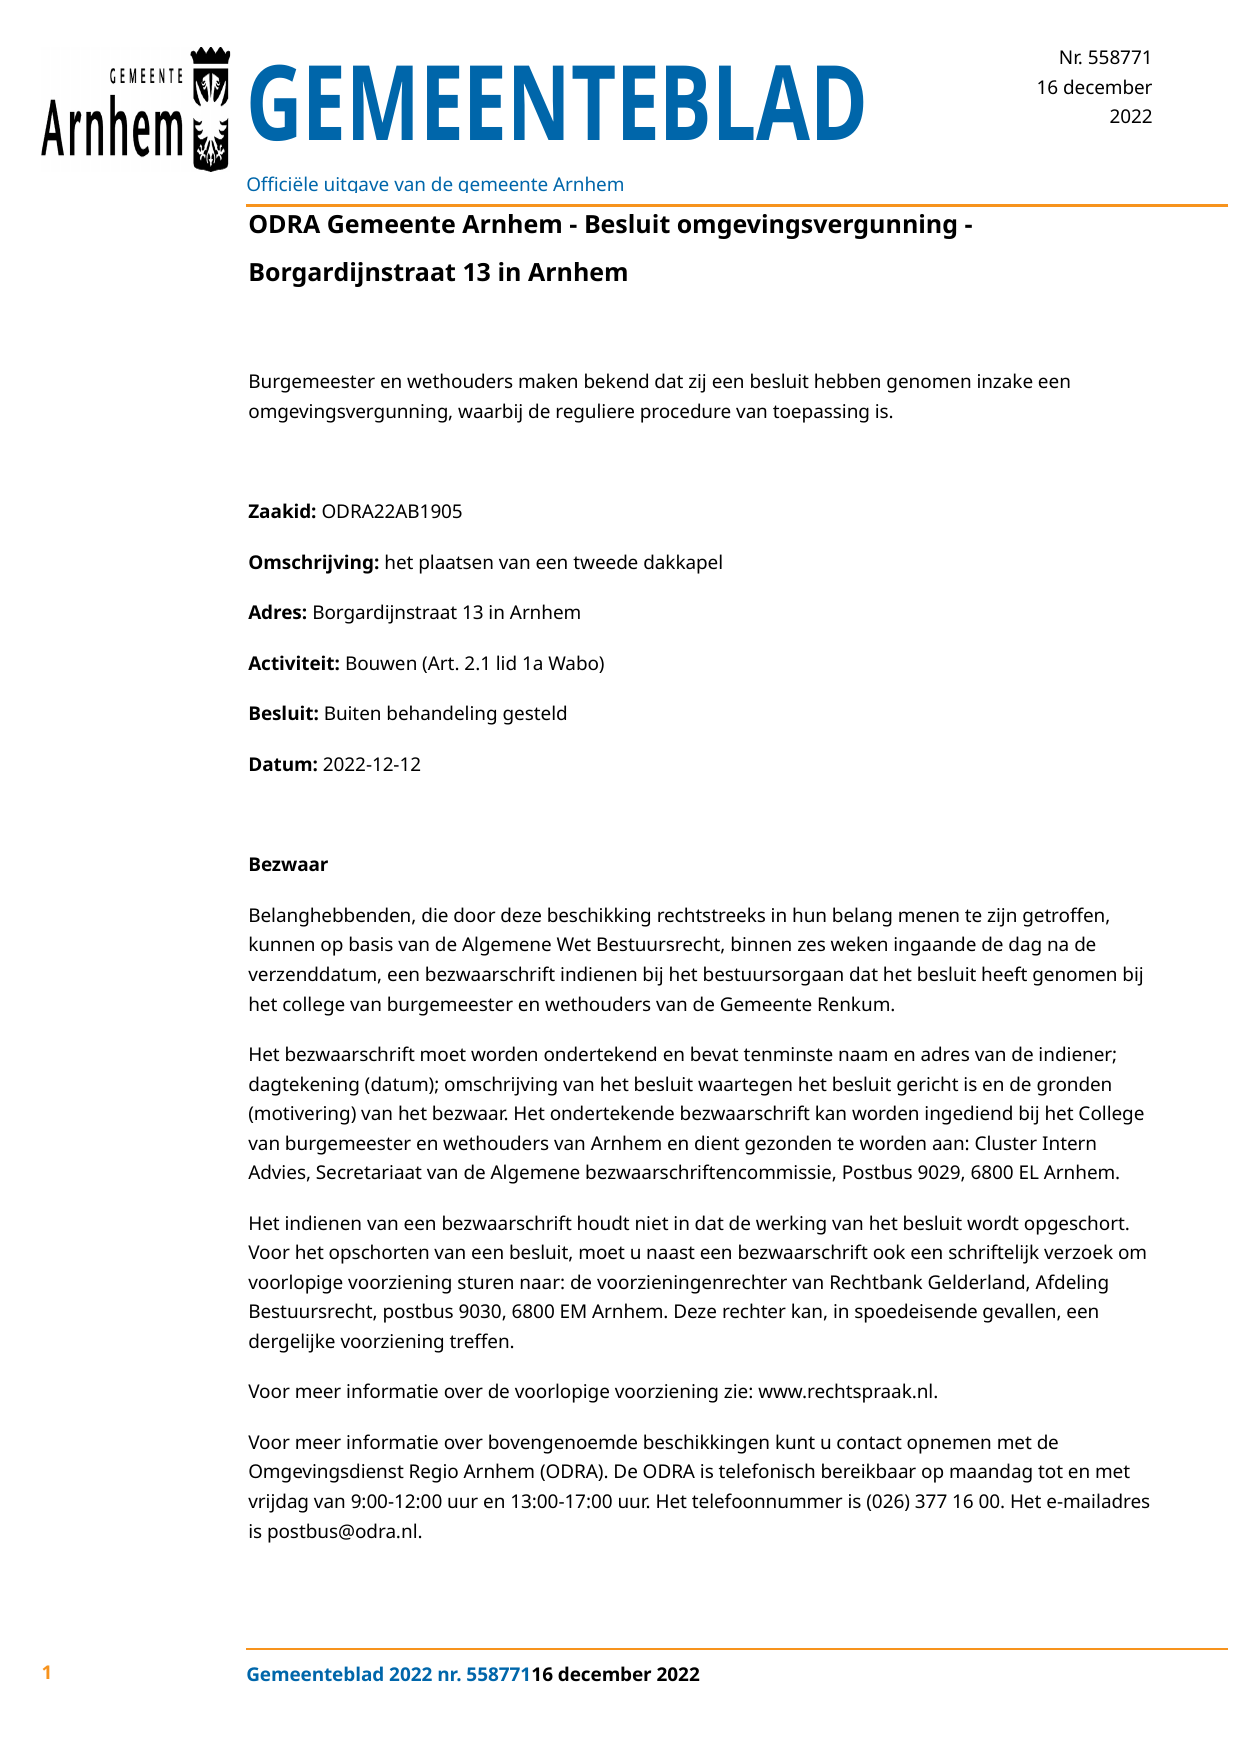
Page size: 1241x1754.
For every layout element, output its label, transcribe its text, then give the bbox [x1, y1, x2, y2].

text ODRA Gemeente Arnhem - Besluit omgevingsvergunning - Borgardijnstraat 13 in Arnhem [248, 207, 1152, 288]
text Voor meer informatie over bovengenoemde beschikkingen kunt u contact opnemen met de Omgevingsdienst Regio Arnhem (ODRA). De ODRA is telefonisch bereikbaar op maandag tot en met vrijdag van 9:00-12:00 uur en 13:00-17:00 uur. Het telefoonnummer is (026) 377 16 00. Het e-mailadres is postbus@odra.nl. [248, 1429, 1152, 1544]
text Activiteit: Bouwen (Art. 2.1 lid 1a Wabo) [248, 650, 1152, 676]
text Het indienen van een bezwaarschrift houdt niet in dat de werking van het besluit wordt opgeschort. Voor het opschorten van een besluit, moet u naast een bezwaarschrift ook een schriftelijk verzoek om voorlopige voorziening sturen naar: de voorzieningenrechter van Rechtbank Gelderland, Afdeling Bestuursrecht, postbus 9030, 6800 EM Arnhem. Deze rechter kan, in spoedeisende gevallen, een dergelijke voorziening treffen. [248, 1210, 1152, 1354]
text Besluit: Buiten behandeling gesteld [248, 700, 1152, 726]
text Bezwaar [248, 852, 1152, 877]
text Burgemeester en wethouders maken bekend dat zij een besluit hebben genomen inzake een omgevingsvergunning, waarbij de reguliere procedure van toepassing is. [248, 368, 1152, 424]
text Adres: Borgardijnstraat 13 in Arnhem [248, 599, 1152, 625]
text Omschrijving: het plaatsen van een tweede dakkapel [248, 549, 1152, 575]
text Zaakid: ODRA22AB1905 [248, 499, 1152, 524]
text Voor meer informatie over de voorlopige voorziening zie: www.rechtspraak.nl. [248, 1379, 1152, 1404]
picture [41, 47, 231, 172]
text Het bezwaarschrift moet worden ondertekend en bevat tenminste naam en adres van de indiener; dagtekening (datum); omschrijving van het besluit waartegen het besluit gericht is en de gronden (motivering) van het bezwaar. Het ondertekende bezwaarschrift kan worden ingediend bij het College van burgemeester en wethouders van Arnhem en dient gezonden te worden aan: Cluster Intern Advies, Secretariaat van de Algemene bezwaarschriftencommissie, Postbus 9029, 6800 EL Arnhem. [248, 1041, 1152, 1185]
text Belanghebbenden, die door deze beschikking rechtstreeks in hun belang menen te zijn getroffen, kunnen op basis van de Algemene Wet Bestuursrecht, binnen zes weken ingaande de dag na de verzenddatum, een bezwaarschrift indienen bij het bestuursorgaan dat het besluit heeft genomen bij het college van burgemeester en wethouders van de Gemeente Renkum. [248, 902, 1152, 1017]
text Datum: 2022-12-12 [248, 751, 1152, 777]
